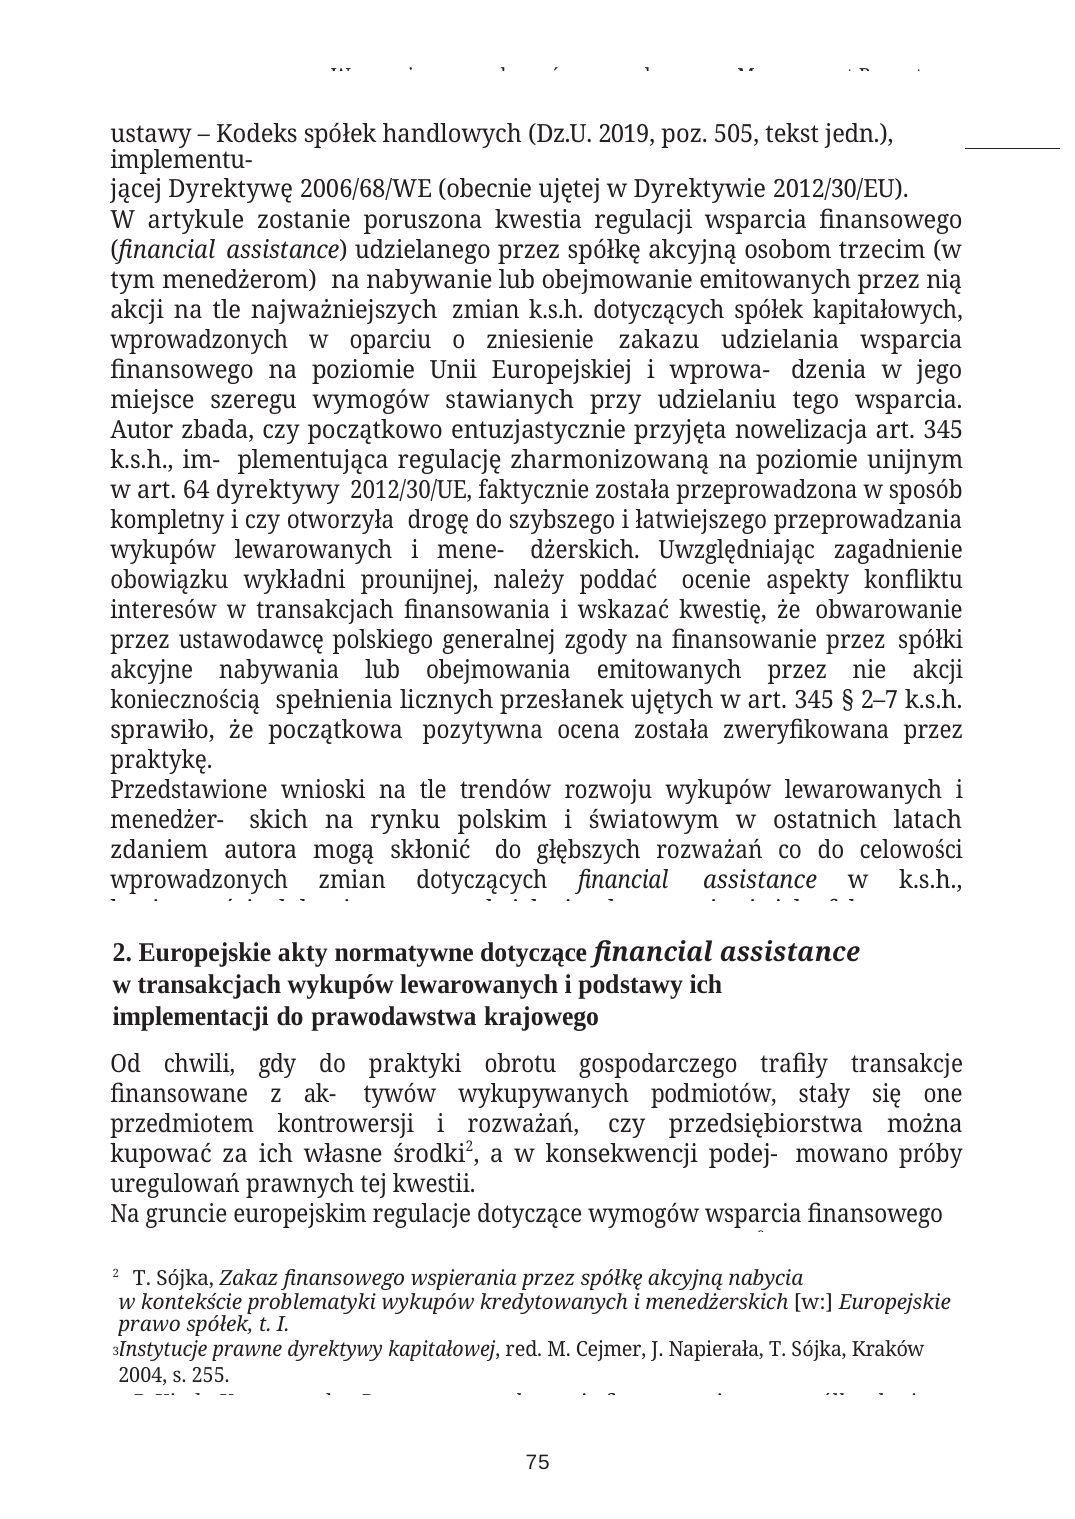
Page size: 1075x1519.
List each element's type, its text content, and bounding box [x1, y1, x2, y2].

text Na gruncie europejskim regulacje dotyczące wymogów wsparcia finansowego zosta- ły transponowane z angielskiego porządku prawnego3, wywodzą się z ustawodawstwa [110, 1199, 963, 1232]
text T. Sójka, Zakaz finansowego wspierania przez spółkę akcyjną nabycia wyemitowanych przez nią akcji – [133, 1267, 965, 1292]
text Od chwili, gdy do praktyki obrotu gospodarczego trafiły transakcje finansowane z ak- tywów wykupywanych podmiotów, stały się one przedmiotem kontrowersji i rozważań, czy przedsiębiorstwa można kupować za ich własne środki2, a w konsekwencji podej- mowano próby uregulowań prawnych tej kwestii. [110, 1049, 963, 1199]
text Wyzwania uwarunkowań prawnych procesu Management Buyout (MBO)… [331, 64, 965, 89]
text ustawy – Kodeks spółek handlowych (Dz.U. 2019, poz. 505, tekst jedn.), implementu- [110, 122, 965, 174]
text w transakcjach wykupów lewarowanych i podstawy ich implementacji do prawodawstwa krajowego [112, 968, 728, 1031]
text P. Kimla-Kaczorowska, Prawne uwarunkowania finansowania przez spółkę akcyjną nabycia lub obję- cia emitowanych przez nią akcji (financial assistance), Warszawa 2020, rozdz. I § 2. [118, 1389, 963, 1394]
text Instytucje prawne dyrektywy kapitałowej, red. M. Cejmer, J. Napierała, T. Sójka, Kraków 2004, s. 255. [118, 1336, 965, 1388]
text W artykule zostanie poruszona kwestia regulacji wsparcia finansowego (financial assistance) udzielanego przez spółkę akcyjną osobom trzecim (w tym menedżerom) na nabywanie lub obejmowanie emitowanych przez nią akcji na tle najważniejszych zmian k.s.h. dotyczących spółek kapitałowych, wprowadzonych w oparciu o zniesienie zakazu udzielania wsparcia finansowego na poziomie Unii Europejskiej i wprowa- dzenia w jego miejsce szeregu wymogów stawianych przy udzielaniu tego wsparcia. Autor zbada, czy początkowo entuzjastycznie przyjęta nowelizacja art. 345 k.s.h., im- plementująca regulację zharmonizowaną na poziomie unijnym w art. 64 dyrektywy 2012/30/UE, faktycznie została przeprowadzona w sposób kompletny i czy otworzyła drogę do szybszego i łatwiejszego przeprowadzania wykupów lewarowanych i mene- dżerskich. Uwzględniając zagadnienie obowiązku wykładni prounijnej, należy poddać ocenie aspekty konfliktu interesów w transakcjach finansowania i wskazać kwestię, że obwarowanie przez ustawodawcę polskiego generalnej zgody na finansowanie przez spółki akcyjne nabywania lub obejmowania emitowanych przez nie akcji koniecznością spełnienia licznych przesłanek ujętych w art. 345 § 2–7 k.s.h. sprawiło, że początkowa pozytywna ocena została zweryfikowana przez praktykę. [110, 204, 963, 774]
text 2 [112, 1266, 120, 1281]
text w kontekście problematyki wykupów kredytowanych i menedżerskich [w:] Europejskie prawo spółek, t. I. [118, 1292, 965, 1336]
text jącej Dyrektywę 2006/68/WE (obecnie ujętej w Dyrektywie 2012/30/EU). [110, 174, 965, 204]
text 3 [112, 1343, 120, 1358]
text Przedstawione wnioski na tle trendów rozwoju wykupów lewarowanych i menedżer- skich na rynku polskim i światowym w ostatnich latach zdaniem autora mogą skłonić do głębszych rozważań co do celowości wprowadzonych zmian dotyczących financial assistance w k.s.h., konieczności dalszej pracy nad ich implementacją i ich faktycznego wpływu na usprawnienie i rozwój krajowego sektora gospodarczego. A w następstwie – do odpowiedzi na pytanie, czy zmiany te faktycznie mogą na tym etapie stanu uregulo- wań prawnych ułatwić działalność przedsiębiorcom, stając się skutecznym narzędziem na rynku kapitałowym. [110, 774, 963, 901]
text 75 [525, 1450, 551, 1474]
text 2. Europejskie akty normatywne dotyczące financial assistance [112, 938, 965, 968]
